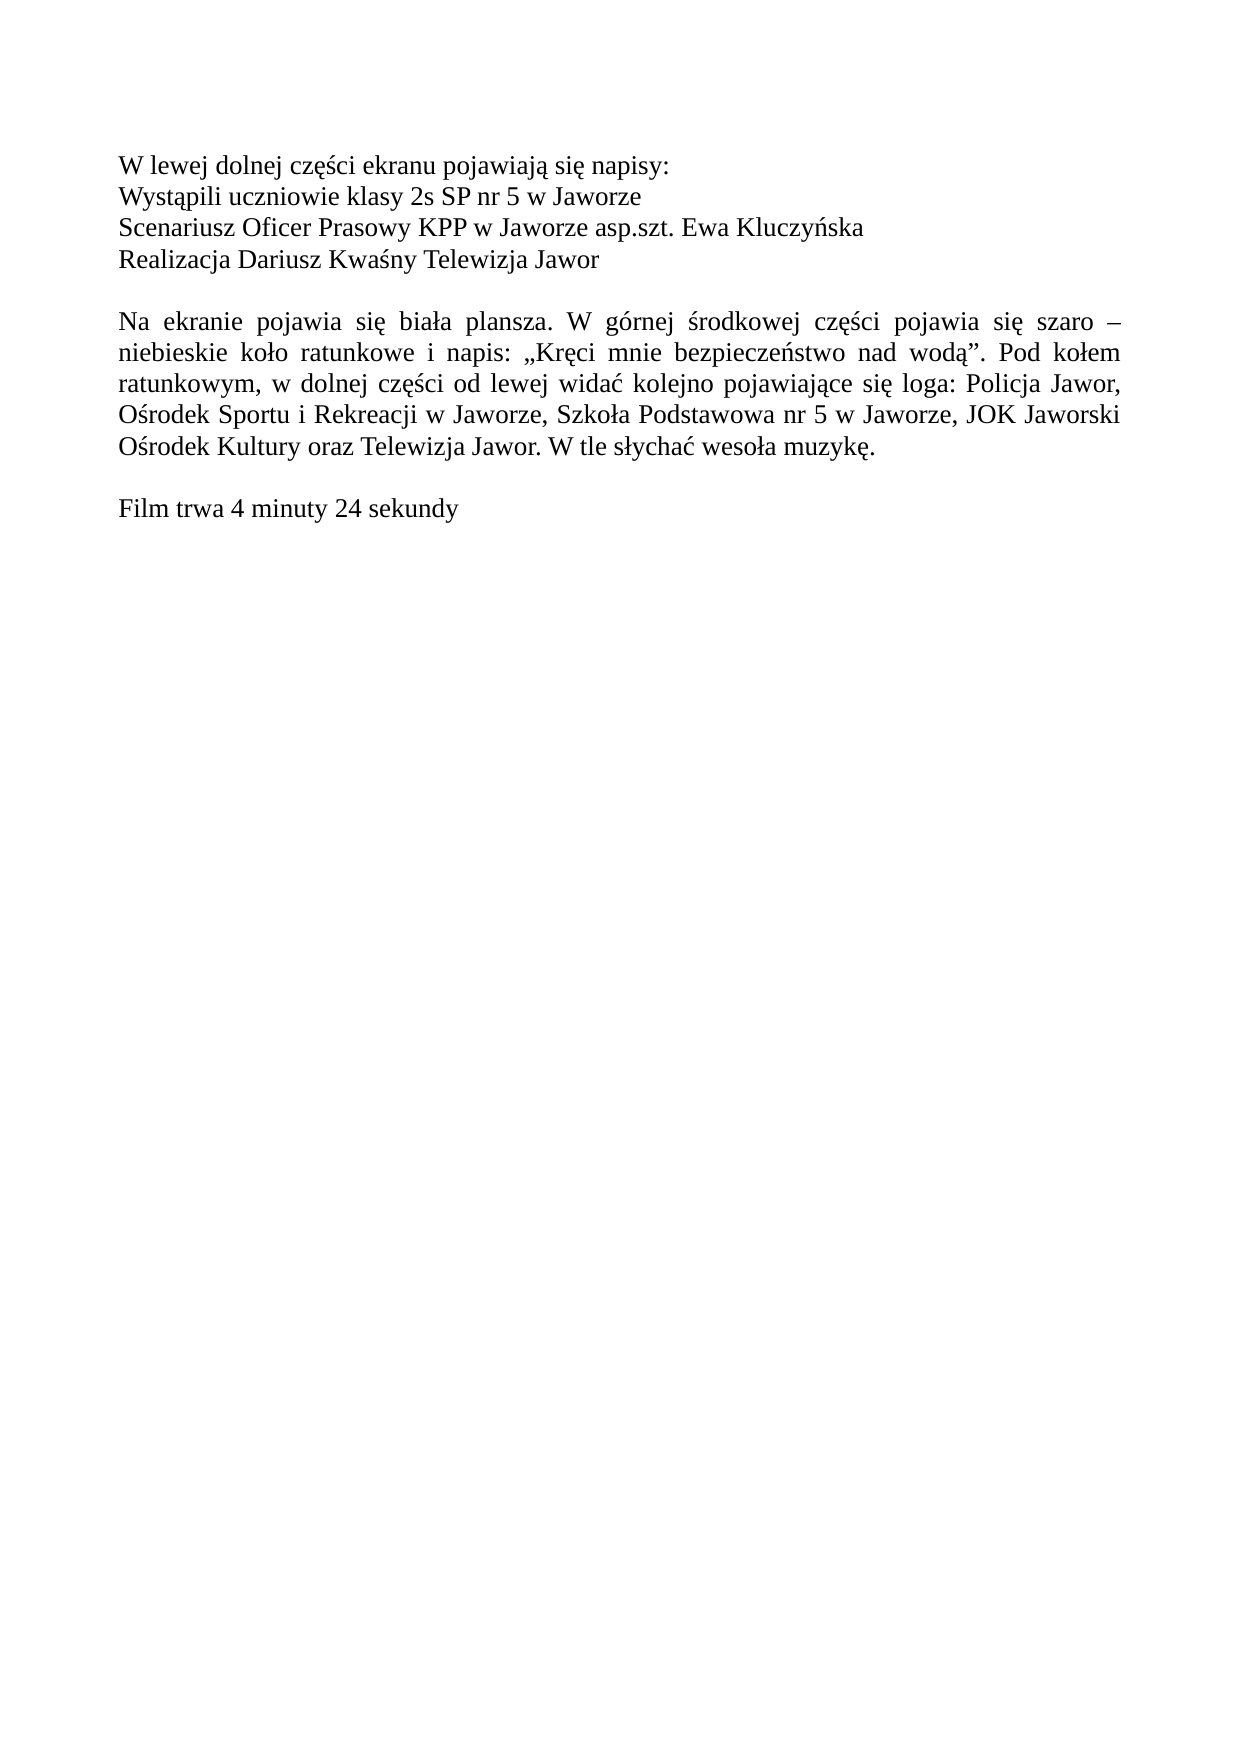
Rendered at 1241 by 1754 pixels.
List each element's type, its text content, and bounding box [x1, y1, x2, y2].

text Na ekranie pojawia się biała plansza. W górnej środkowej części pojawia się szaro – niebieskie koło ratunkowe i napis: „Kręci mnie bezpieczeństwo nad wodą”. Pod kołem ratunkowym, w dolnej części od lewej widać kolejno pojawiające się loga: Policja Jawor, Ośrodek Sportu i Rekreacji w Jaworze, Szkoła Podstawowa nr 5 w Jaworze, JOK Jaworski Ośrodek Kultury oraz Telewizja Jawor. W tle słychać wesoła muzykę. [118, 305, 1122, 461]
text Realizacja Dariusz Kwaśny Telewizja Jawor [118, 243, 1122, 274]
text Film trwa 4 minuty 24 sekundy [118, 492, 1122, 523]
text Wystąpili uczniowie klasy 2s SP nr 5 w Jaworze [118, 180, 1122, 212]
text W lewej dolnej części ekranu pojawiają się napisy: [118, 149, 1122, 180]
text Scenariusz Oficer Prasowy KPP w Jaworze asp.szt. Ewa Kluczyńska [118, 212, 1122, 243]
